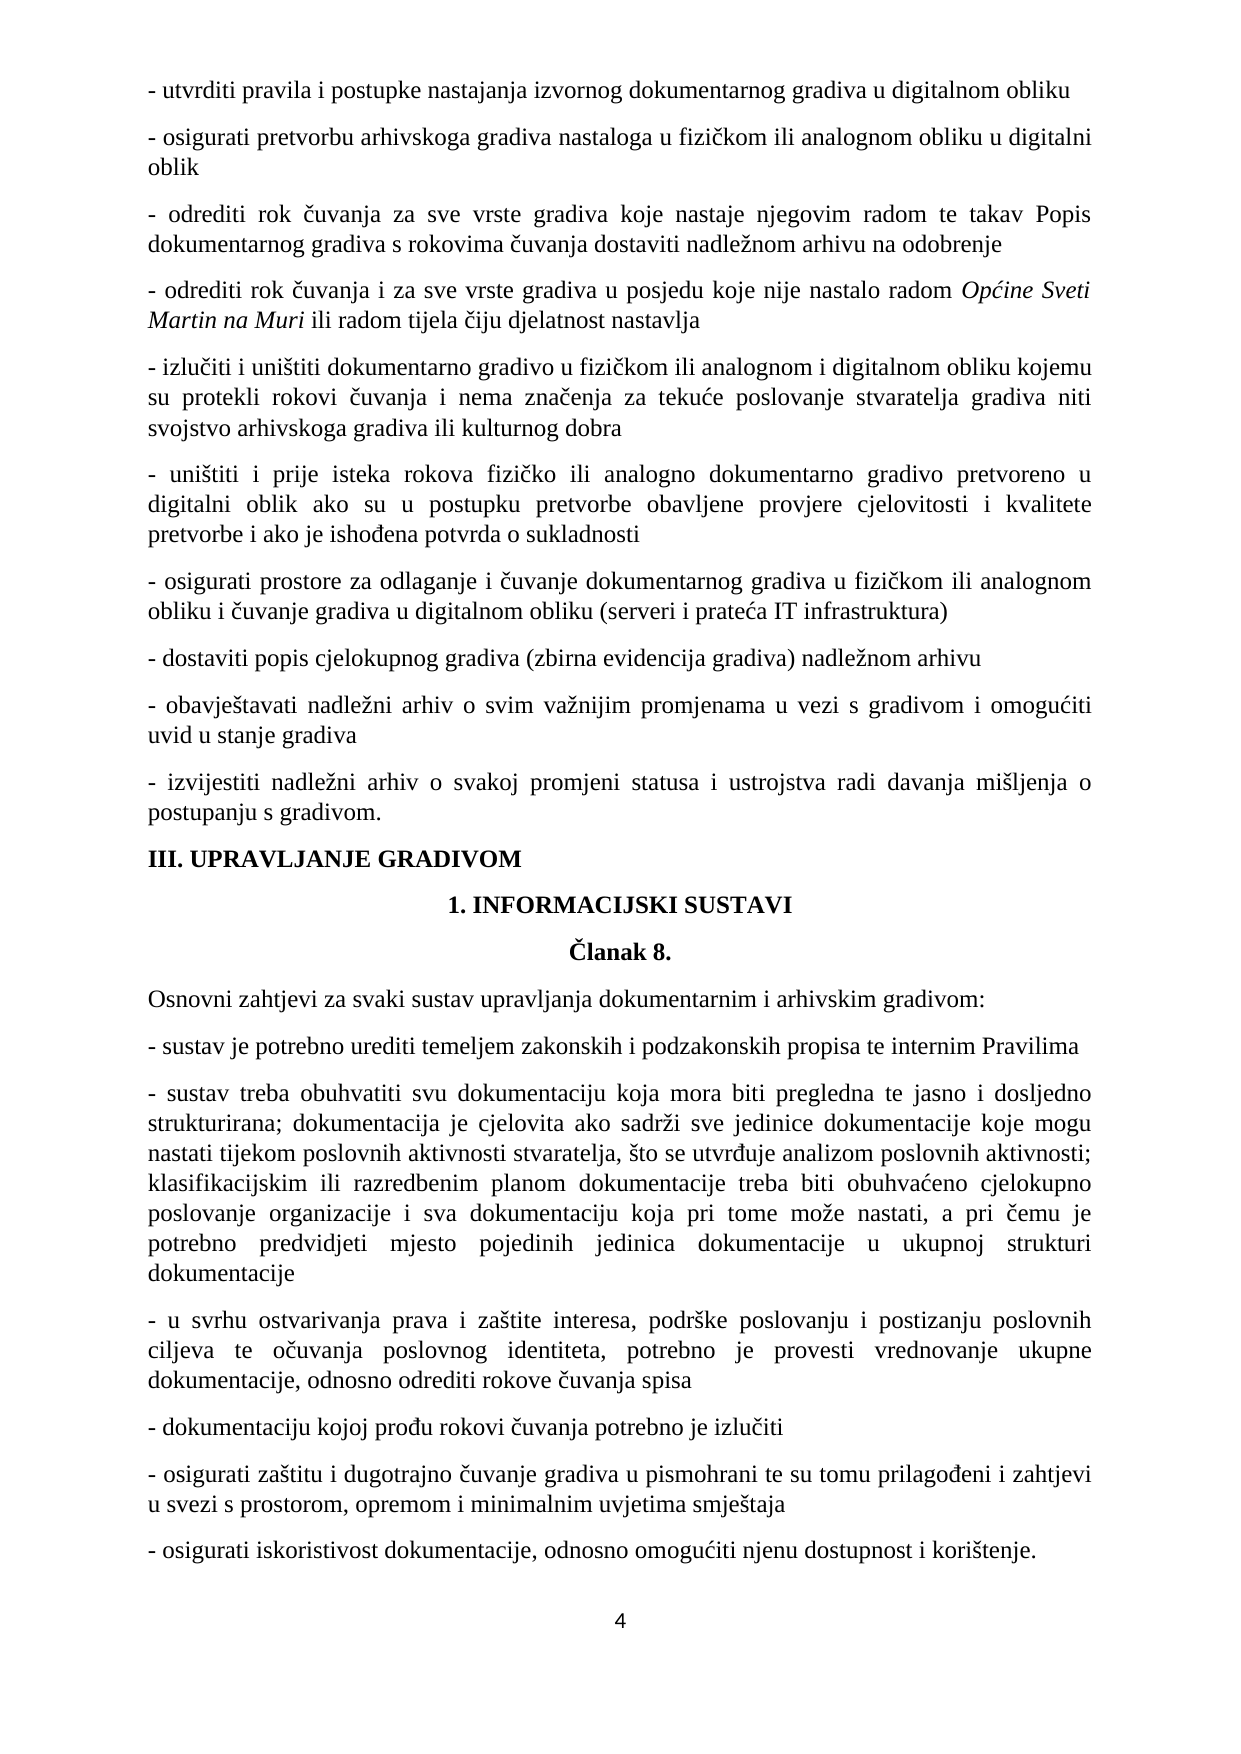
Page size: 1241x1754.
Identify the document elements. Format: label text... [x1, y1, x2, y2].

text - osigurati iskoristivost dokumentacije, odnosno omogućiti njenu dostupnost i korištenje. [148, 1536, 1093, 1564]
text Članak 8. [148, 937, 1093, 966]
text - izvijestiti nadležni arhiv o svakoj promjeni statusa i ustrojstva radi davanja mišljenja o postupanju s gradivom. [148, 767, 1093, 826]
text - osigurati prostore za odlaganje i čuvanje dokumentarnog gradiva u fizičkom ili analognom obliku i čuvanje gradiva u digitalnom obliku (serveri i prateća IT infrastruktura) [148, 566, 1093, 625]
text - odrediti rok čuvanja i za sve vrste gradiva u posjedu koje nije nastalo radom Općine Sveti Martin na Muri ili radom tijela čiju djelatnost nastavlja [148, 276, 1093, 334]
text - dokumentaciju kojoj prođu rokovi čuvanja potrebno je izlučiti [148, 1412, 1093, 1441]
text 1. INFORMACIJSKI SUSTAVI [148, 891, 1093, 919]
text - uništiti i prije isteka rokova fizičko ili analogno dokumentarno gradivo pretvoreno u digitalni oblik ako su u postupku pretvorbe obavljene provjere cjelovitosti i kvalitete pretvorbe i ako je ishođena potvrda o sukladnosti [148, 459, 1093, 548]
text - osigurati pretvorbu arhivskoga gradiva nastaloga u fizičkom ili analognom obliku u digitalni oblik [148, 122, 1093, 181]
text - u svrhu ostvarivanja prava i zaštite interesa, podrške poslovanju i postizanju poslovnih ciljeva te očuvanja poslovnog identiteta, potrebno je provesti vrednovanje ukupne dokumentacije, odnosno odrediti rokove čuvanja spisa [148, 1305, 1093, 1394]
text - obavještavati nadležni arhiv o svim važnijim promjenama u vezi s gradivom i omogućiti uvid u stanje gradiva [148, 690, 1093, 749]
text - dostaviti popis cjelokupnog gradiva (zbirna evidencija gradiva) nadležnom arhivu [148, 643, 1093, 672]
text Osnovni zahtjevi za svaki sustav upravljanja dokumentarnim i arhivskim gradivom: [148, 984, 1093, 1013]
text - odrediti rok čuvanja za sve vrste gradiva koje nastaje njegovim radom te takav Popis dokumentarnog gradiva s rokovima čuvanja dostaviti nadležnom arhivu na odobrenje [148, 199, 1093, 257]
text - sustav treba obuhvatiti svu dokumentaciju koja mora biti pregledna te jasno i dosljedno strukturirana; dokumentacija je cjelovita ako sadrži sve jedinice dokumentacije koje mogu nastati tijekom poslovnih aktivnosti stvaratelja, što se utvrđuje analizom poslovnih aktivnosti; klasifikacijskim ili razredbenim planom dokumentacije treba biti obuhvaćeno cjelokupno poslovanje organizacije i sva dokumentaciju koja pri tome može nastati, a pri čemu je potrebno predvidjeti mjesto pojedinih jedinica dokumentacije u ukupnoj strukturi dokumentacije [148, 1078, 1093, 1287]
text - sustav je potrebno urediti temeljem zakonskih i podzakonskih propisa te internim Pravilima [148, 1031, 1093, 1059]
text - utvrditi pravila i postupke nastajanja izvornog dokumentarnog gradiva u digitalnom obliku [148, 75, 1093, 104]
text - izlučiti i uništiti dokumentarno gradivo u fizičkom ili analognom i digitalnom obliku kojemu su protekli rokovi čuvanja i nema značenja za tekuće poslovanje stvaratelja gradiva niti svojstvo arhivskoga gradiva ili kulturnog dobra [148, 352, 1093, 441]
text - osigurati zaštitu i dugotrajno čuvanje gradiva u pismohrani te su tomu prilagođeni i zahtjevi u svezi s prostorom, opremom i minimalnim uvjetima smještaja [148, 1459, 1093, 1518]
text III. UPRAVLJANJE GRADIVOM [148, 844, 1093, 872]
